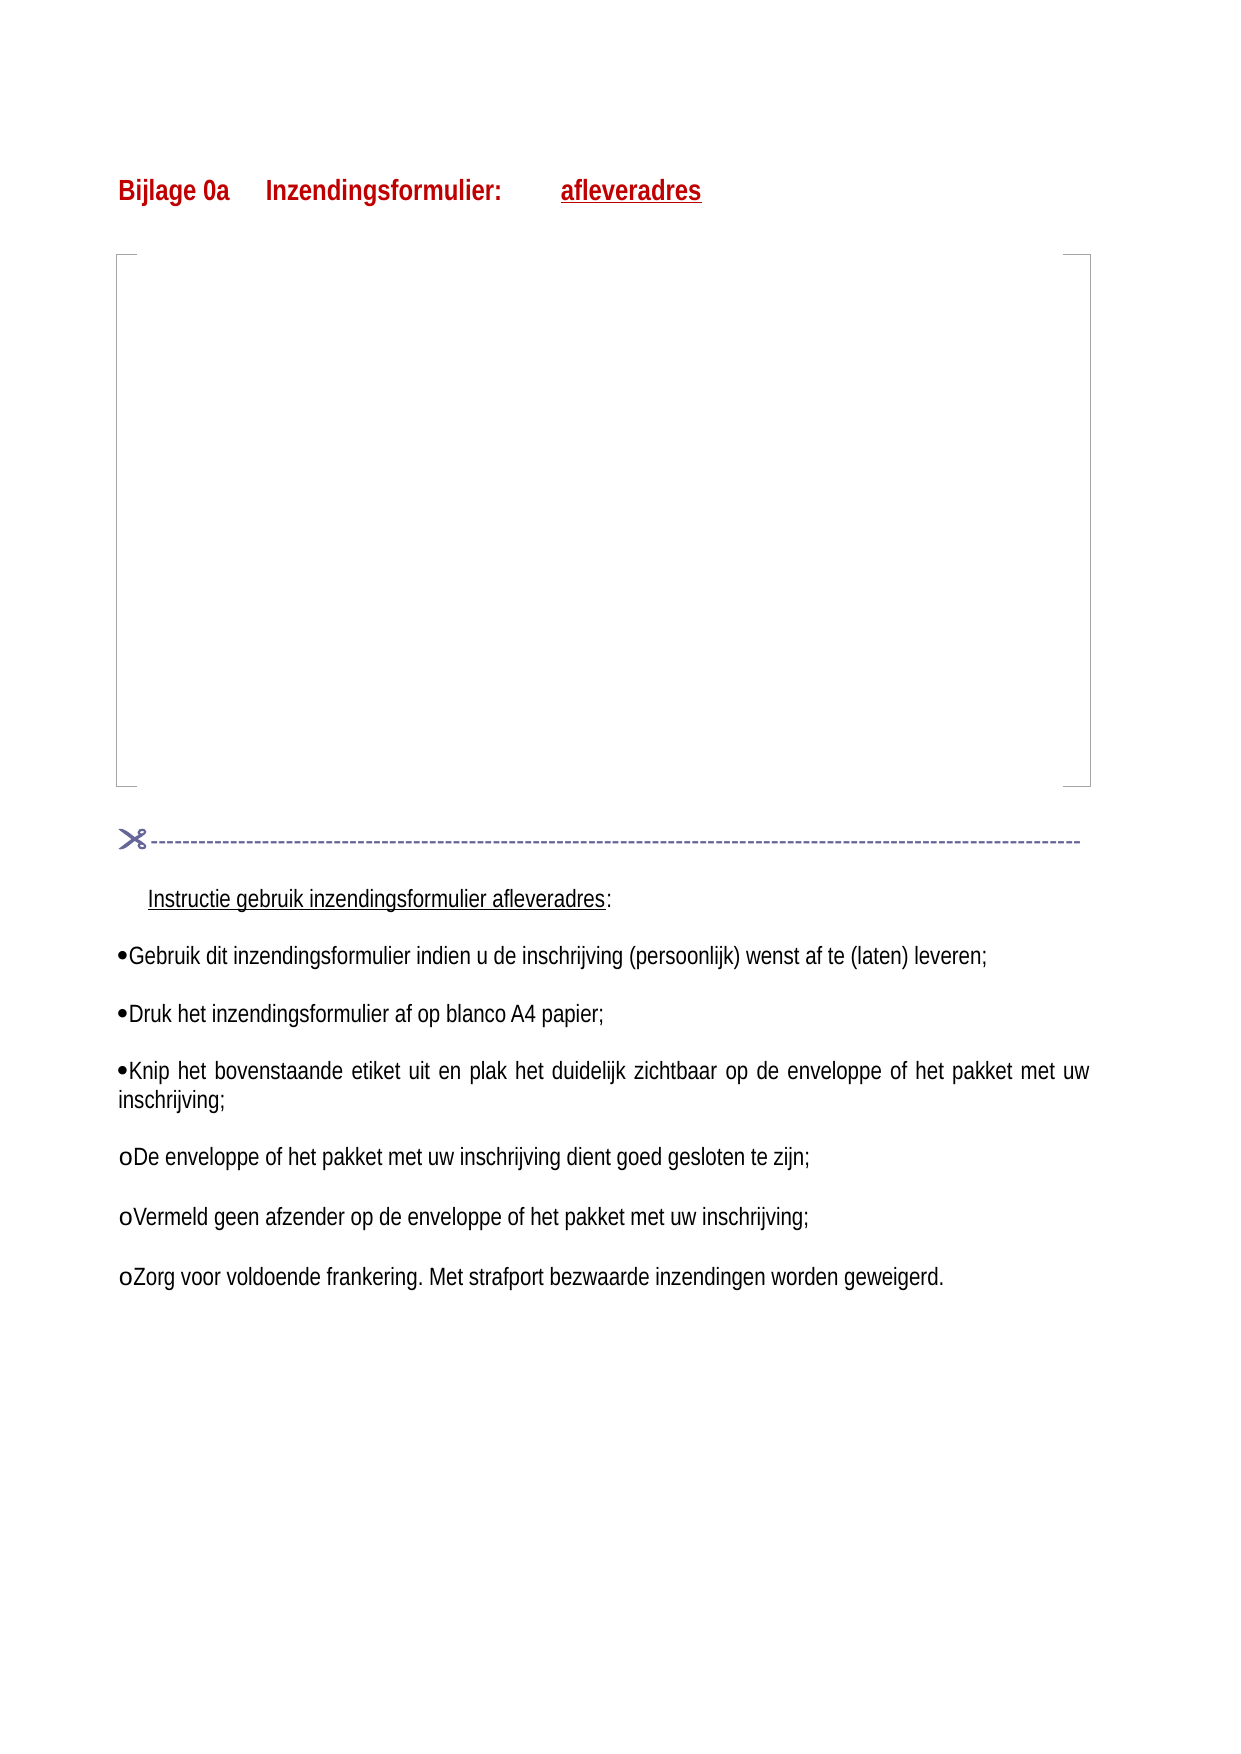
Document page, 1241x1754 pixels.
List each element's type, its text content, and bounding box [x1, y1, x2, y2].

list Druk het inzendingsformulier af op blanco A4 papier; [118, 999, 1092, 1028]
text Instructie gebruik inzendingsformulier afleveradres: [148, 889, 1092, 913]
list Vermeld geen afzender op de enveloppe of het pakket met uw inschrijving; [118, 1202, 1092, 1233]
text Gemeente Voerendaal [1063, 300, 1075, 338]
text Raadhuisplein 1 [1063, 377, 1075, 415]
text --------------------------------------------------------------------------------------------------------------------- [0, 823, 1219, 889]
list Knip het bovenstaande etiket uit en plak het duidelijk zichtbaar op de enveloppe of het pakket met uw inschrijving; [118, 1056, 1092, 1114]
list De enveloppe of het pakket met uw inschrijving dient goed gesloten te zijn; [118, 1142, 1092, 1173]
list Gebruik dit inzendingsformulier indien u de inschrijving (persoonlijk) wenst af te (laten) leveren; [118, 941, 1092, 970]
list Zorg voor voldoende frankering. Met strafport bezwaarde inzendingen worden geweigerd. [118, 1262, 1092, 1292]
text (Nederland) [1063, 453, 1075, 491]
text 6367 ED Voerendaal [1063, 415, 1075, 453]
text Bijlage 0a Inzendingsformulier: afleveradres [118, 173, 1092, 206]
